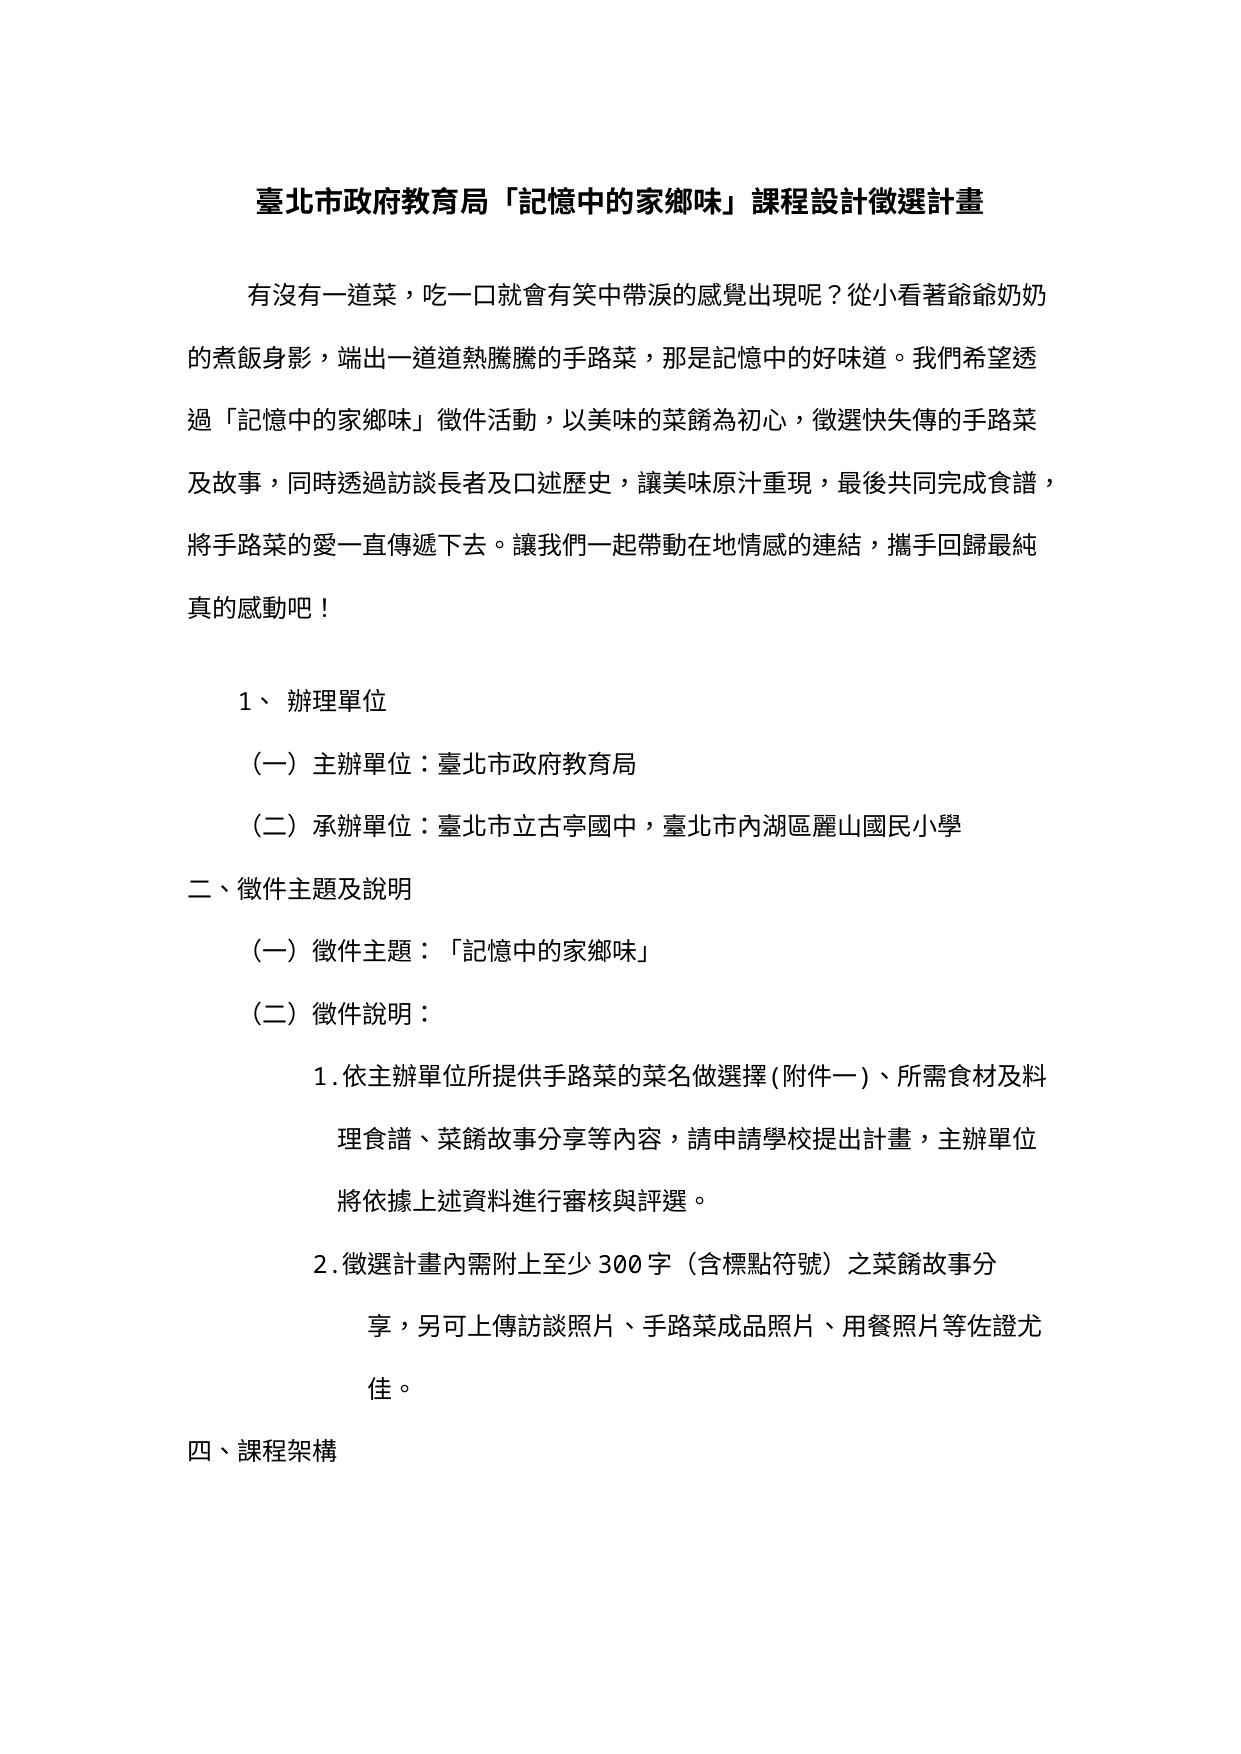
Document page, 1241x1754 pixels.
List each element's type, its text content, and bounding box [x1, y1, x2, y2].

text 理食譜、菜餚故事分享等內容，請申請學校提出計畫，主辦單位 [187, 1096, 1053, 1158]
text 將依據上述資料進行審核與評選。 2.徵選計畫內需附上至少300字（含標點符號）之菜餚故事分 [187, 1158, 1053, 1283]
list 辦理單位 （一）主辦單位：臺北市政府教育局 （二）承辦單位：臺北市立古亭國中，臺北市內湖區麗山國民小學 [237, 658, 1053, 846]
text 二、徵件主題及說明 （一）徵件主題：「記憶中的家鄉味」 （二）徵件說明： 1.依主辦單位所提供手路菜的菜名做選擇(附件一)、所需食材及料 [187, 846, 1053, 1096]
text 有沒有一道菜，吃一口就會有笑中帶淚的感覺出現呢？從小看著爺爺奶奶的煮飯身影，端出一道道熱騰騰的手路菜，那是記憶中的好味道。我們希望透過「記憶中的家鄉味」徵件活動，以美味的菜餚為初心，徵選快失傳的手路菜及故事，同時透過訪談長者及口述歷史，讓美味原汁重現，最後共同完成食譜，將手路菜的愛一直傳遞下去。讓我們一起帶動在地情感的連結，攜手回歸最純真的感動吧！ [187, 252, 1053, 627]
text 四、課程架構 [187, 1408, 1053, 1471]
text 享，另可上傳訪談照片、手路菜成品照片、用餐照片等佐證尤 [187, 1283, 1053, 1346]
text 臺北市政府教育局「記憶中的家鄉味」課程設計徵選計畫 [187, 158, 1053, 221]
text 佳。 [187, 1346, 1053, 1408]
